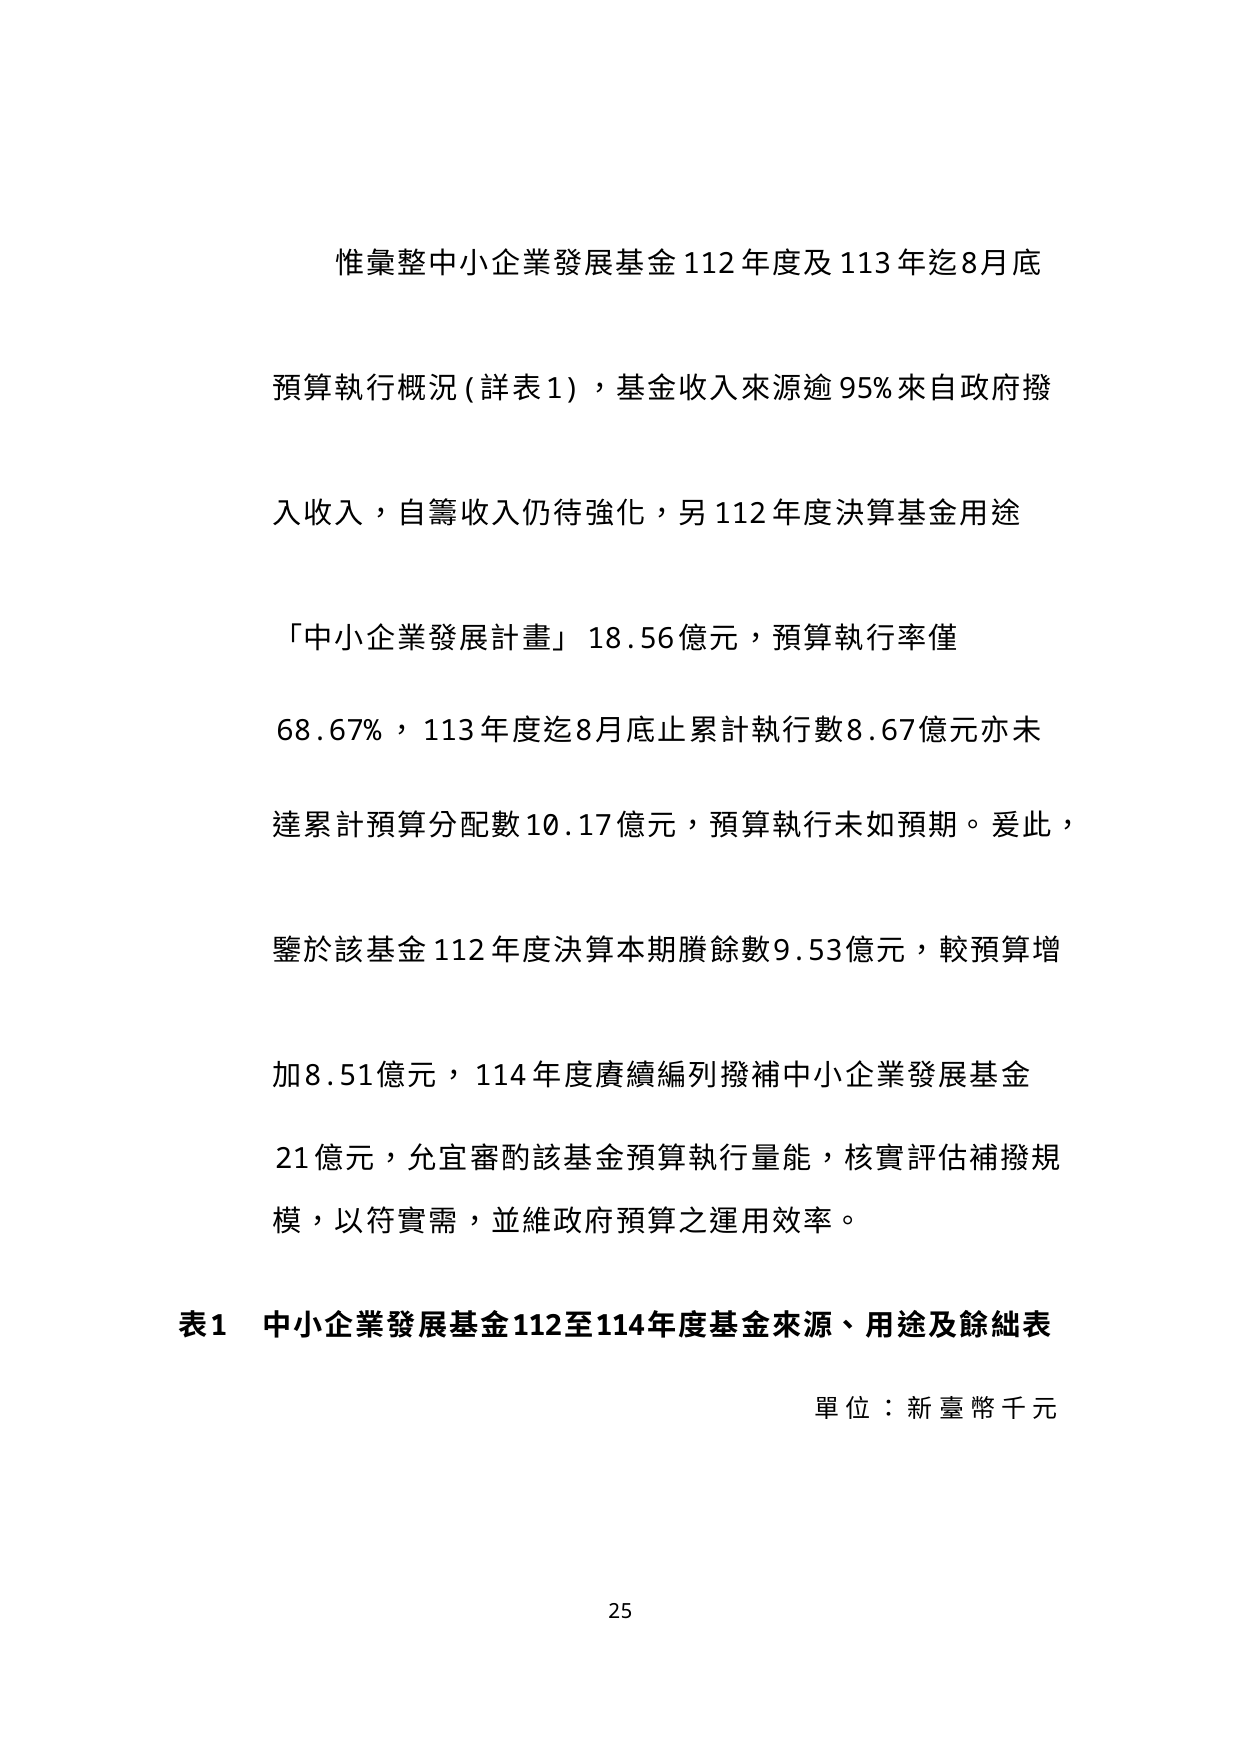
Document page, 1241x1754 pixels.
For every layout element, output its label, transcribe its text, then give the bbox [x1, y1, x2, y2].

text 惟彙整中小企業發展基金112年度及113年迄8月底預算執行概況(詳表1)，基金收入來源逾95%來自政府撥入收入，自籌收入仍待強化，另112年度決算基金用途「中小企業發展計畫」18.56億元，預算執行率僅68.67%，113年度迄8月底止累計執行數8.67億元亦未達累計預算分配數10.17億元，預算執行未如預期。爰此，鑒於該基金112年度決算本期賸餘數9.53億元，較預算增加8.51億元，114年度賡續編列撥補中小企業發展基金21億元，允宜審酌該基金預算執行量能，核實評估補撥規模，以符實需，並維政府預算之運用效率。 [266, 177, 1063, 1240]
text 單位：新臺幣千元 [177, 1365, 1063, 1427]
text 表1 中小企業發展基金112至114年度基金來源、用途及餘絀表 [177, 1240, 1063, 1365]
